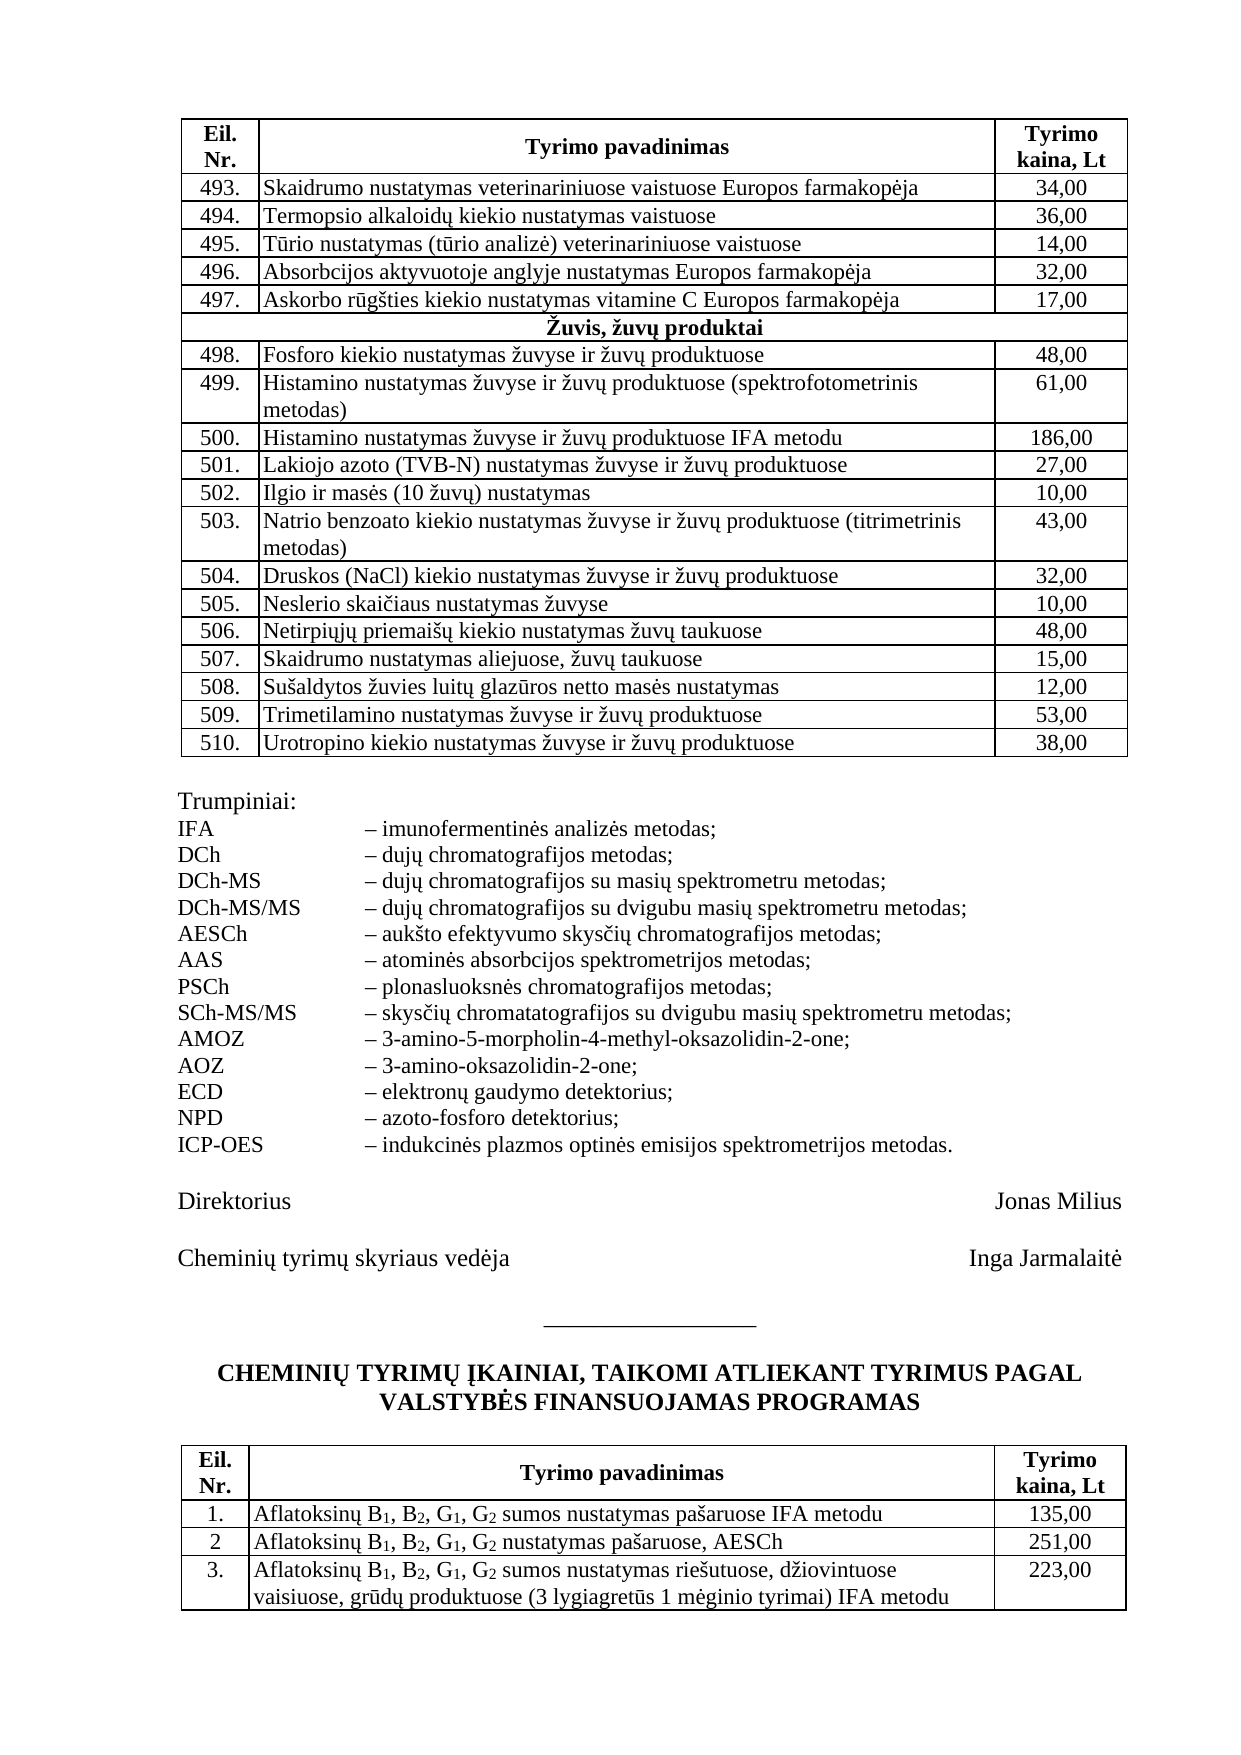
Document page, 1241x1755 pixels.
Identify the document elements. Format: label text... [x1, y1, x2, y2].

table_cell 61,00 [996, 370, 1127, 422]
table_cell 34,00 [1123, 174, 1127, 200]
table_cell 43,00 [996, 507, 1127, 560]
table_cell 493. [182, 174, 186, 200]
table_cell 508. [254, 673, 258, 700]
table_header Tyrimo pavadinimas [250, 1446, 994, 1499]
table_cell 504. [254, 562, 258, 588]
table_cell 495. [254, 230, 258, 256]
text AMOZ – 3-amino-5-morpholin-4-methyl-oksazolidin-2-one; [177, 1025, 1122, 1052]
table_cell 48,00 [1123, 342, 1127, 368]
table_cell 510. [254, 729, 258, 756]
table_cell 507. [182, 646, 186, 672]
table_cell 10,00 [1123, 590, 1127, 616]
table_cell 494. [254, 202, 258, 228]
text AAS – atominės absorbcijos spektrometrijos metodas; [177, 946, 1122, 973]
text IFA – imunofermentinės analizės metodas; [177, 814, 1122, 841]
table_cell 499. [182, 370, 258, 422]
text SCh-MS/MS – skysčių chromatatografijos su dvigubu masių spektrometru metodas; [177, 999, 1122, 1025]
table_cell 38,00 [1123, 729, 1127, 756]
text _________________ [177, 1301, 1122, 1330]
table_cell 506. [254, 618, 258, 644]
table_cell 15,00 [1123, 646, 1127, 672]
table_cell 501. [254, 452, 258, 478]
table_cell 53,00 [1123, 701, 1127, 728]
table_cell 1. [182, 1501, 186, 1527]
table_cell 494. [182, 202, 186, 228]
table_cell 497. [182, 286, 186, 312]
table_cell 498. [254, 342, 258, 368]
table_cell 509. [182, 701, 186, 728]
table_cell 500. [182, 424, 186, 450]
table_cell 502. [254, 480, 258, 506]
table_cell 497. [254, 286, 258, 312]
table_cell 17,00 [1123, 286, 1127, 312]
table_cell 502. [182, 480, 186, 506]
table_cell 27,00 [1123, 452, 1127, 478]
table_cell 32,00 [1123, 562, 1127, 588]
table_cell 12,00 [1123, 673, 1127, 700]
text ECD – elektronų gaudymo detektorius; [177, 1078, 1122, 1104]
text Trumpiniai: [177, 786, 1122, 814]
text Direktorius Jonas Milius [177, 1186, 1122, 1215]
table_cell 496. [254, 258, 258, 284]
text AOZ – 3-amino-oksazolidin-2-one; [177, 1052, 1122, 1078]
table_cell 2 [182, 1528, 186, 1555]
table_cell 505. [254, 590, 258, 616]
table_cell 36,00 [1123, 202, 1127, 228]
table_cell 509. [254, 701, 258, 728]
table_cell 498. [182, 342, 186, 368]
table_cell 506. [182, 618, 186, 644]
table_cell 3. [182, 1556, 248, 1609]
text PSCh – plonasluoksnės chromatografijos metodas; [177, 973, 1122, 999]
table_cell 510. [182, 729, 186, 756]
table_cell 500. [254, 424, 258, 450]
table_cell 504. [182, 562, 186, 588]
table_cell 493. [254, 174, 258, 200]
table_cell 32,00 [1123, 258, 1127, 284]
text NPD – azoto-fosforo detektorius; [177, 1104, 1122, 1131]
text Cheminių tyrimų skyriaus vedėja Inga Jarmalaitė [177, 1243, 1122, 1272]
table_cell 223,00 [995, 1556, 1125, 1609]
table_cell 496. [182, 258, 186, 284]
text DCh – dujų chromatografijos metodas; [177, 841, 1122, 867]
table_cell 10,00 [1123, 480, 1127, 506]
table_cell 505. [182, 590, 186, 616]
table_cell 503. [182, 507, 258, 560]
text DCh-MS – dujų chromatografijos su masių spektrometru metodas; [177, 867, 1122, 894]
table_header Tyrimo pavadinimas [260, 120, 994, 172]
table_header Eil. Nr. [254, 120, 258, 172]
table_cell 48,00 [1123, 618, 1127, 644]
table_cell 508. [182, 673, 186, 700]
table_header Eil. Nr. [182, 120, 186, 172]
table_cell 14,00 [1123, 230, 1127, 256]
text AESCh – aukšto efektyvumo skysčių chromatografijos metodas; [177, 920, 1122, 946]
table_cell 501. [182, 452, 186, 478]
text CHEMINIŲ TYRIMŲ ĮKAINIAI, TAIKOMI ATLIEKANT TYRIMUS PAGAL VALSTYBĖS FINANSUOJAMAS PROGRAMAS [177, 1358, 1122, 1416]
text DCh-MS/MS – dujų chromatografijos su dvigubu masių spektrometru metodas; [177, 894, 1122, 920]
table_header Eil. Nr. [182, 1446, 186, 1499]
table_cell 495. [182, 230, 186, 256]
text ICP-OES – indukcinės plazmos optinės emisijos spektrometrijos metodas. [177, 1131, 1122, 1157]
table_cell 507. [254, 646, 258, 672]
